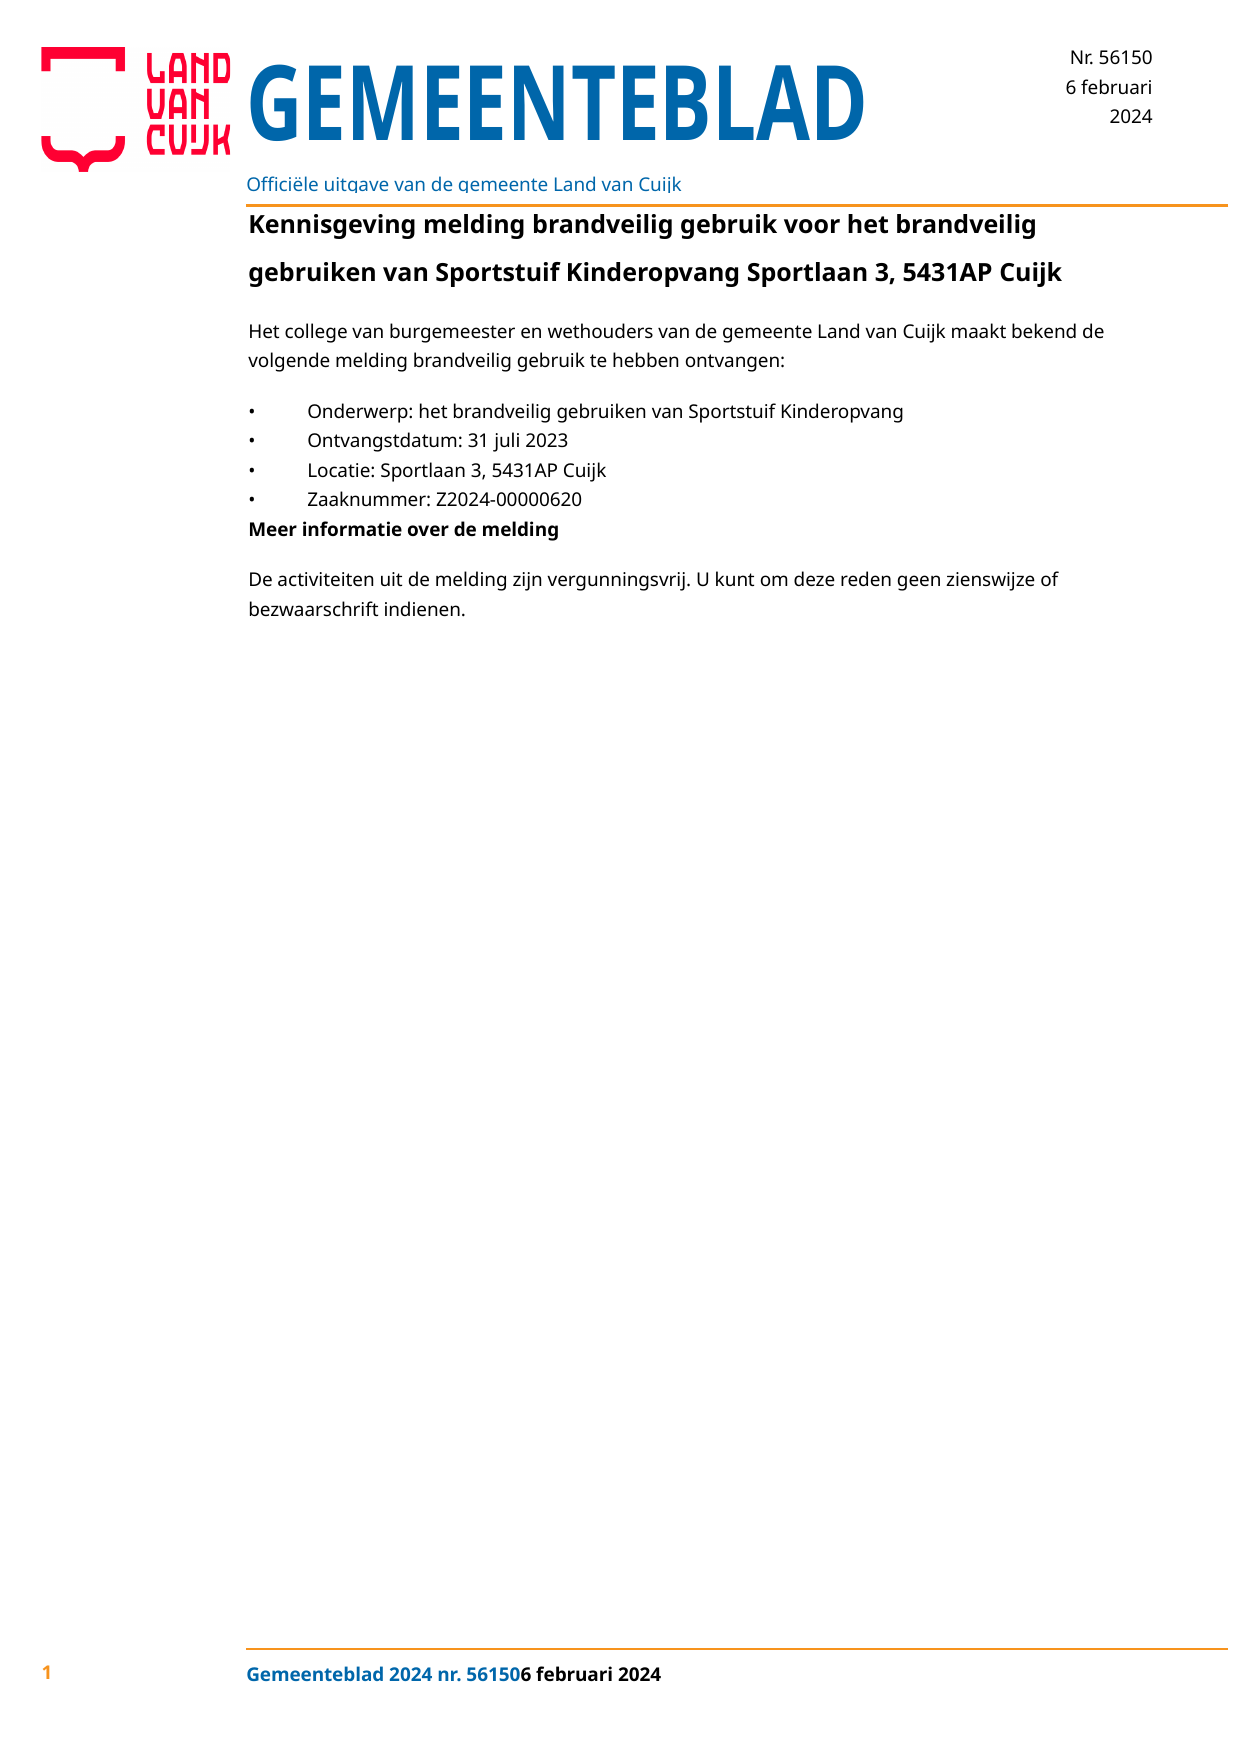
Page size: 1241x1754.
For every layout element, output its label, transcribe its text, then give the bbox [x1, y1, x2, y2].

list Ontvangstdatum: 31 juli 2023 [248, 427, 1152, 453]
picture [41, 47, 231, 172]
list Zaaknummer: Z2024-00000620 [248, 487, 1152, 512]
text Het college van burgemeester en wethouders van de gemeente Land van Cuijk maakt bekend de volgende melding brandveilig gebruik te hebben ontvangen: [248, 318, 1152, 373]
list Onderwerp: het brandveilig gebruiken van Sportstuif Kinderopvang [248, 398, 1152, 424]
text Kennisgeving melding brandveilig gebruik voor het brandveilig gebruiken van Sportstuif Kinderopvang Sportlaan 3, 5431AP Cuijk [248, 207, 1152, 288]
list Locatie: Sportlaan 3, 5431AP Cuijk [248, 457, 1152, 483]
text Meer informatie over de melding [248, 516, 1152, 542]
text De activiteiten uit de melding zijn vergunningsvrij. U kunt om deze reden geen zienswijze of bezwaarschrift indienen. [248, 567, 1152, 622]
